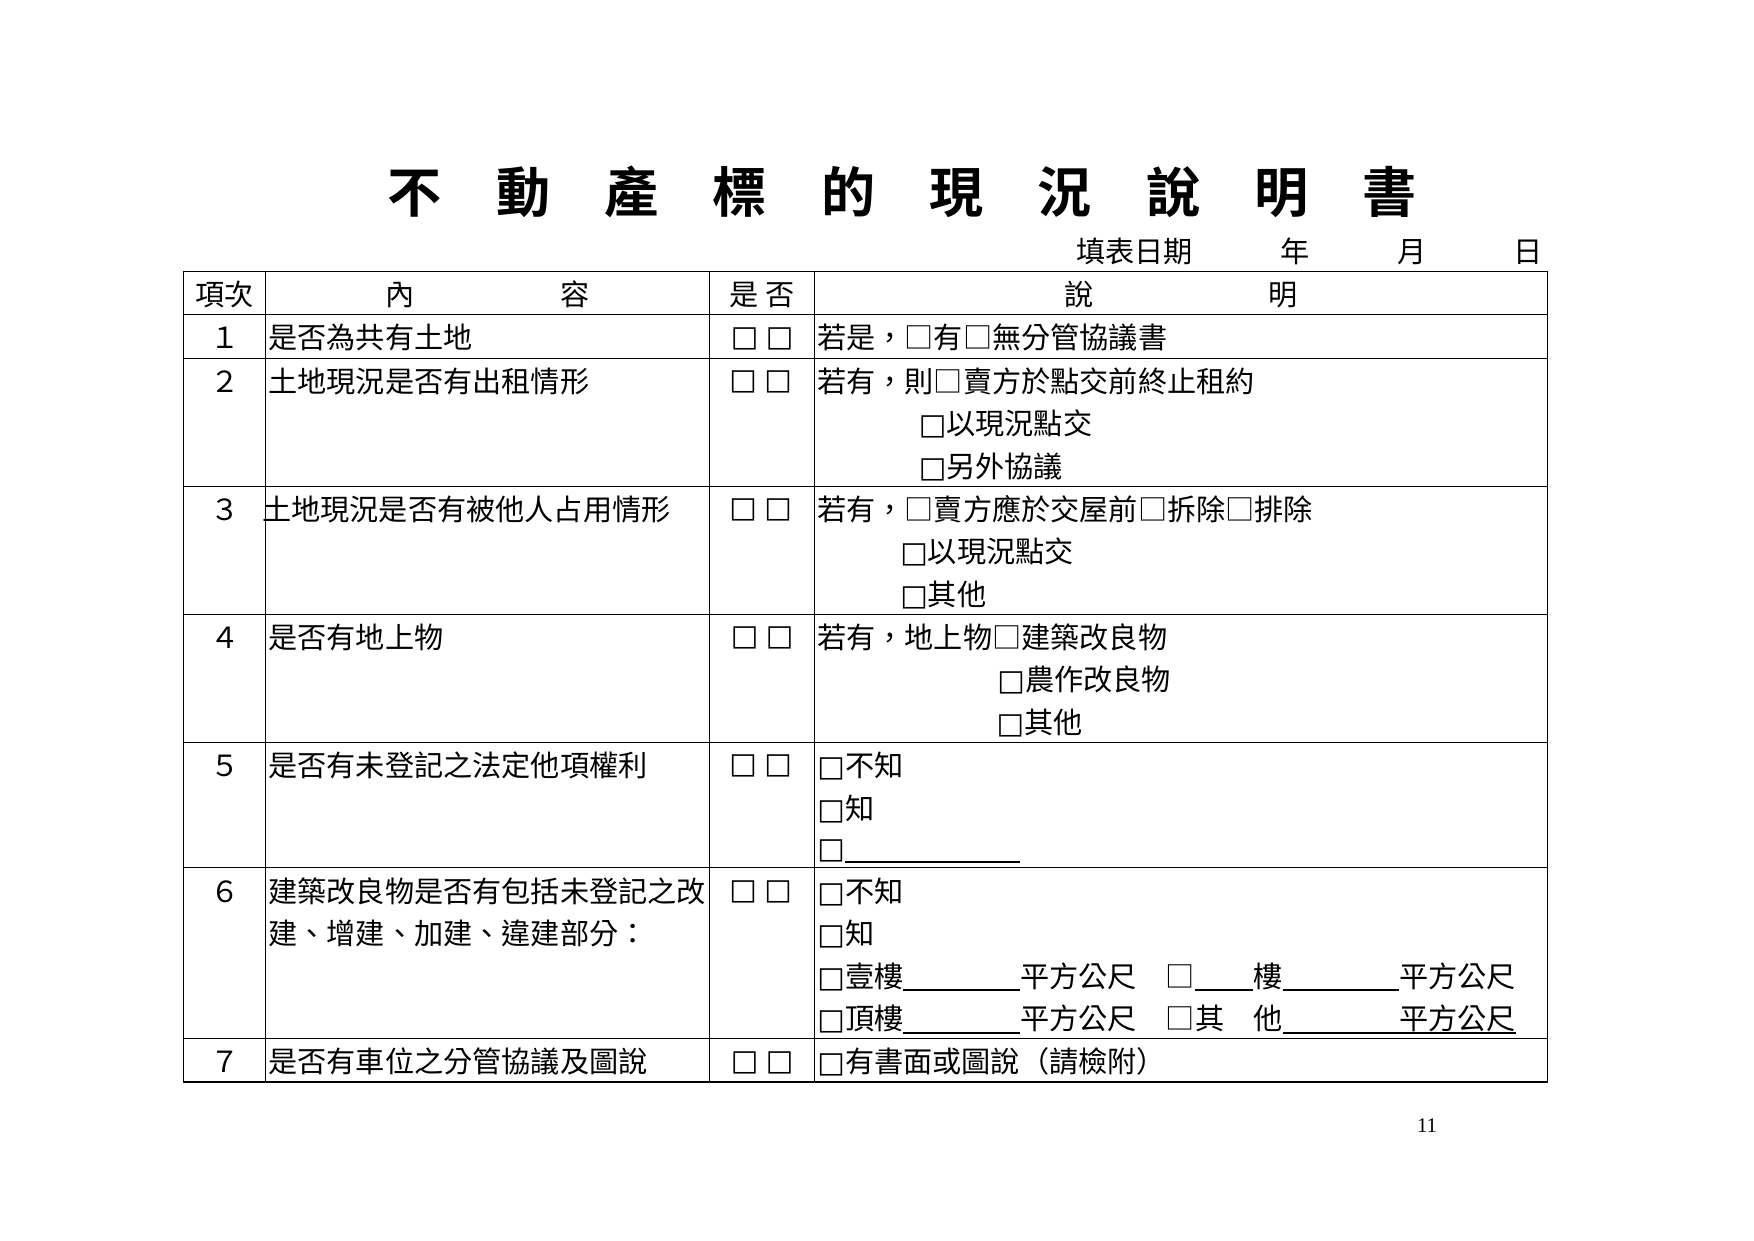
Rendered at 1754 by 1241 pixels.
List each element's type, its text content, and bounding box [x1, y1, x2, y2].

subtitle 填表日期 年 月 日 [237, 228, 1567, 271]
table_header 項次 [184, 272, 265, 314]
table_cell □ □ [710, 359, 814, 486]
table_header 說 明 [815, 272, 1547, 314]
table_cell □ □ [710, 1039, 814, 1081]
table_cell 若有，則□賣方於點交前終止租約 □以現況點交 □另外協議 [815, 359, 1547, 486]
table_cell 是否有車位之分管協議及圖說 [266, 1039, 709, 1081]
table_header 內 容 [266, 272, 709, 314]
table_cell □ □ [710, 487, 814, 614]
table_cell 若是，□有□無分管協議書 [815, 315, 1547, 357]
table_cell 是否為共有土地 [266, 315, 709, 357]
table_cell □ □ [710, 743, 814, 867]
table_cell □不知 □知 □壹樓 平方公尺 □ 樓 平方公尺 □頂樓 平方公尺 □其 他 平方公尺 [815, 868, 1547, 1038]
table_cell 若有，□賣方應於交屋前□拆除□排除 □以現況點交 □其他 [815, 487, 1547, 614]
table_cell 是否有地上物 [266, 615, 709, 742]
table_cell ３ [184, 487, 265, 614]
table_cell □不知 □知 □ [815, 743, 1547, 867]
table_cell １ [184, 315, 265, 357]
table_cell 土地現況是否有出租情形 [266, 359, 709, 486]
table_cell □ □ [710, 868, 814, 1038]
subtitle 不 動 產 標 的 現 況 說 明 書 [237, 150, 1567, 228]
table_cell ５ [184, 743, 265, 867]
table_cell ４ [184, 615, 265, 742]
table_cell □有書面或圖說（請檢附） [815, 1039, 1547, 1081]
table_cell 是否有未登記之法定他項權利 [266, 743, 709, 867]
table_cell ２ [184, 359, 265, 486]
table_cell □ □ [710, 315, 814, 357]
table_cell 土地現況是否有被他人占用情形 [266, 487, 709, 614]
table_cell 建築改良物是否有包括未登記之改建、增建、加建、違建部分： [266, 868, 709, 1038]
table_cell ６ [184, 868, 265, 1038]
table_cell 若有，地上物□建築改良物 □農作改良物 □其他 [815, 615, 1547, 742]
table_cell ７ [184, 1039, 265, 1081]
table_cell □ □ [710, 615, 814, 742]
table_header 是 否 [710, 272, 814, 314]
